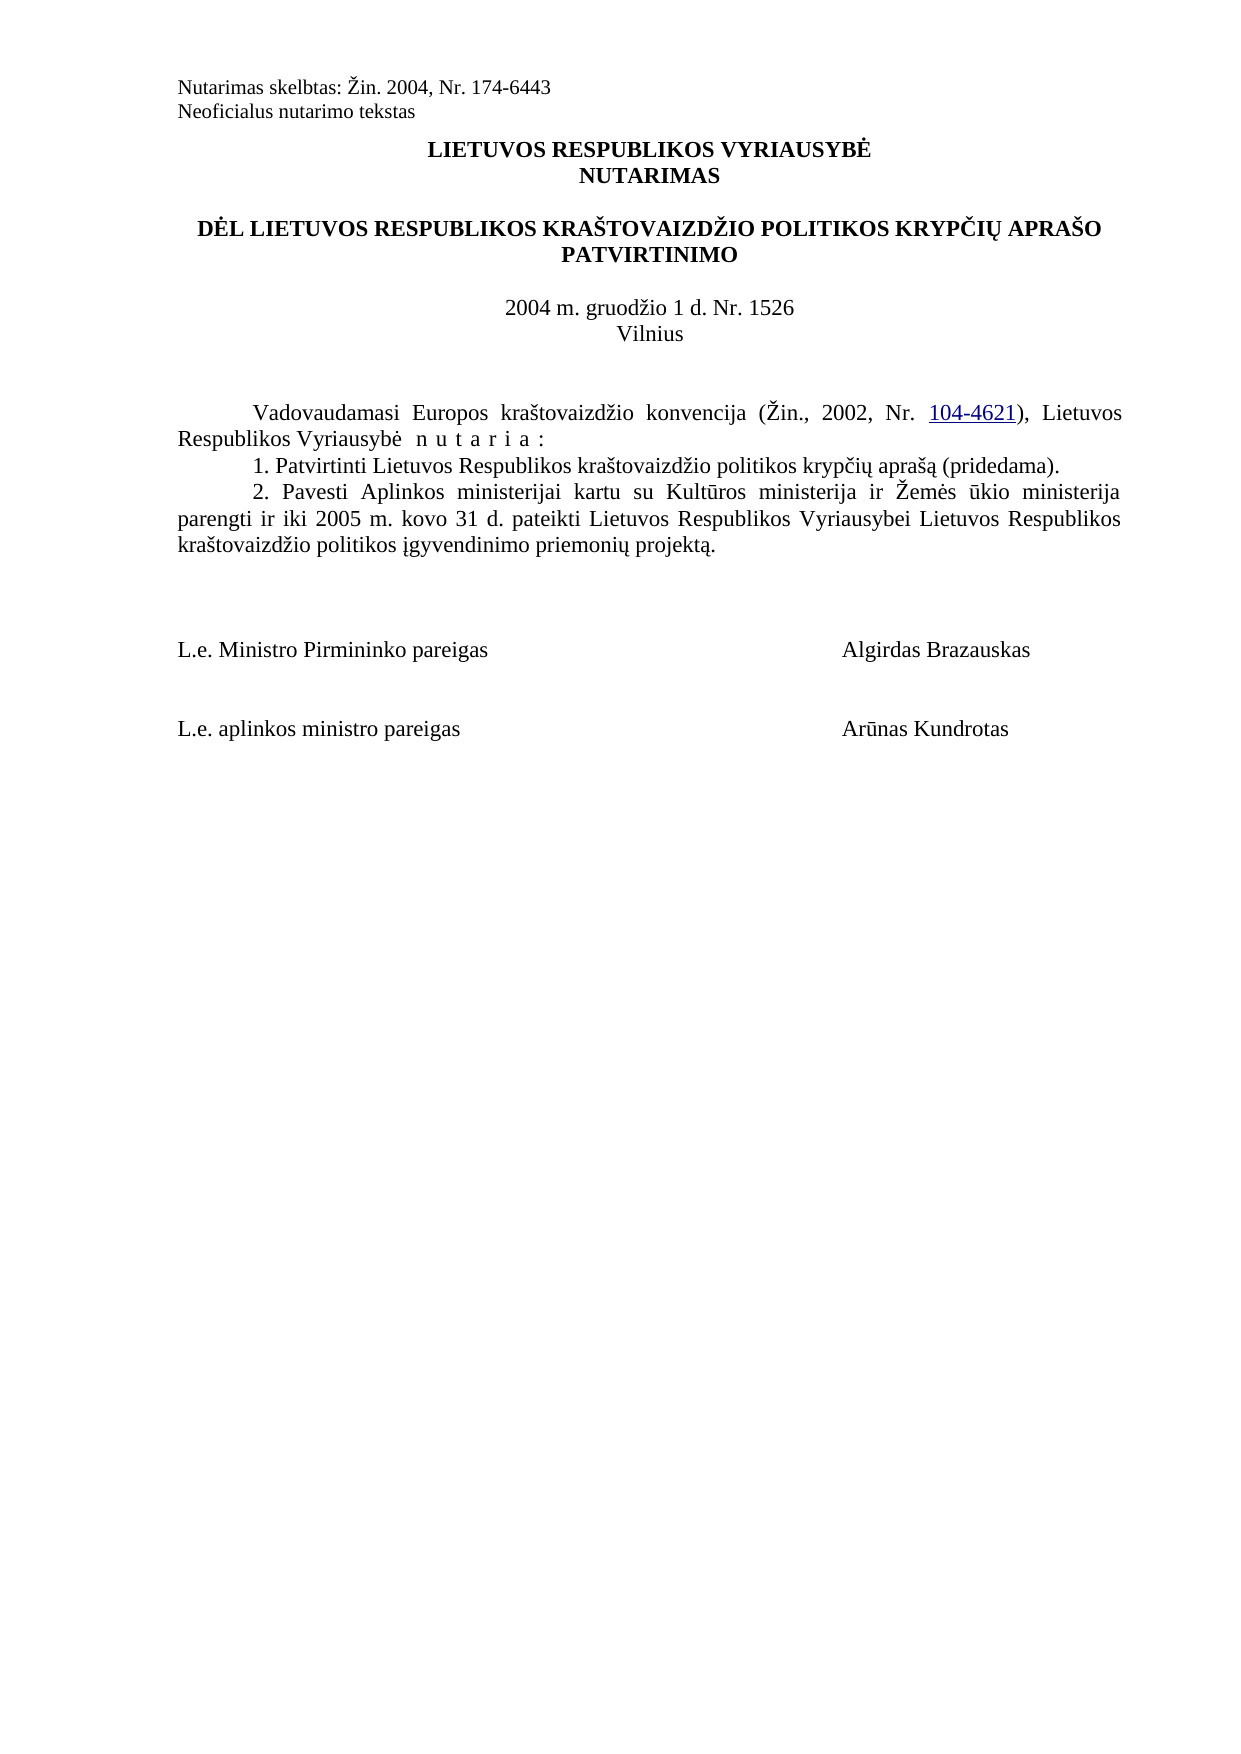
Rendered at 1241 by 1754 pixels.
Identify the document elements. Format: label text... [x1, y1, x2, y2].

text L.e. aplinkos ministro pareigas Arūnas Kundrotas [177, 715, 1122, 742]
text 2. Pavesti Aplinkos ministerijai kartu su Kultūros ministerija ir Žemės ūkio ministerija parengti ir iki 2005 m. kovo 31 d. pateikti Lietuvos Respublikos Vyriausybei Lietuvos Respublikos kraštovaizdžio politikos įgyvendinimo priemonių projektą. [177, 478, 1122, 557]
subtitle DĖL Lietuvos Respublikos kraštovaizdžio politikos krypčių aprašo patvirtinimo [177, 215, 1122, 267]
text Nutarimas skelbtas: Žin. 2004, Nr. 174-6443 [177, 75, 1122, 99]
text NUTARIMAS [177, 162, 1122, 188]
subtitle Lietuvos Respublikos Vyriausybė [177, 136, 1122, 162]
text 1. Patvirtinti Lietuvos Respublikos kraštovaizdžio politikos krypčių aprašą (pridedama). [177, 452, 1122, 478]
text Neoficialus nutarimo tekstas [177, 99, 1122, 123]
text 2004 m. gruodžio 1 d. Nr. 1526 [177, 294, 1122, 320]
text Vilnius [177, 320, 1122, 346]
text L.e. Ministro Pirmininko pareigas Algirdas Brazauskas [177, 636, 1122, 663]
text Vadovaudamasi Europos kraštovaizdžio konvencija (Žin., 2002, Nr. 104-4621), Lietuvos Respublikos Vyriausybė nutaria: [177, 399, 1122, 452]
